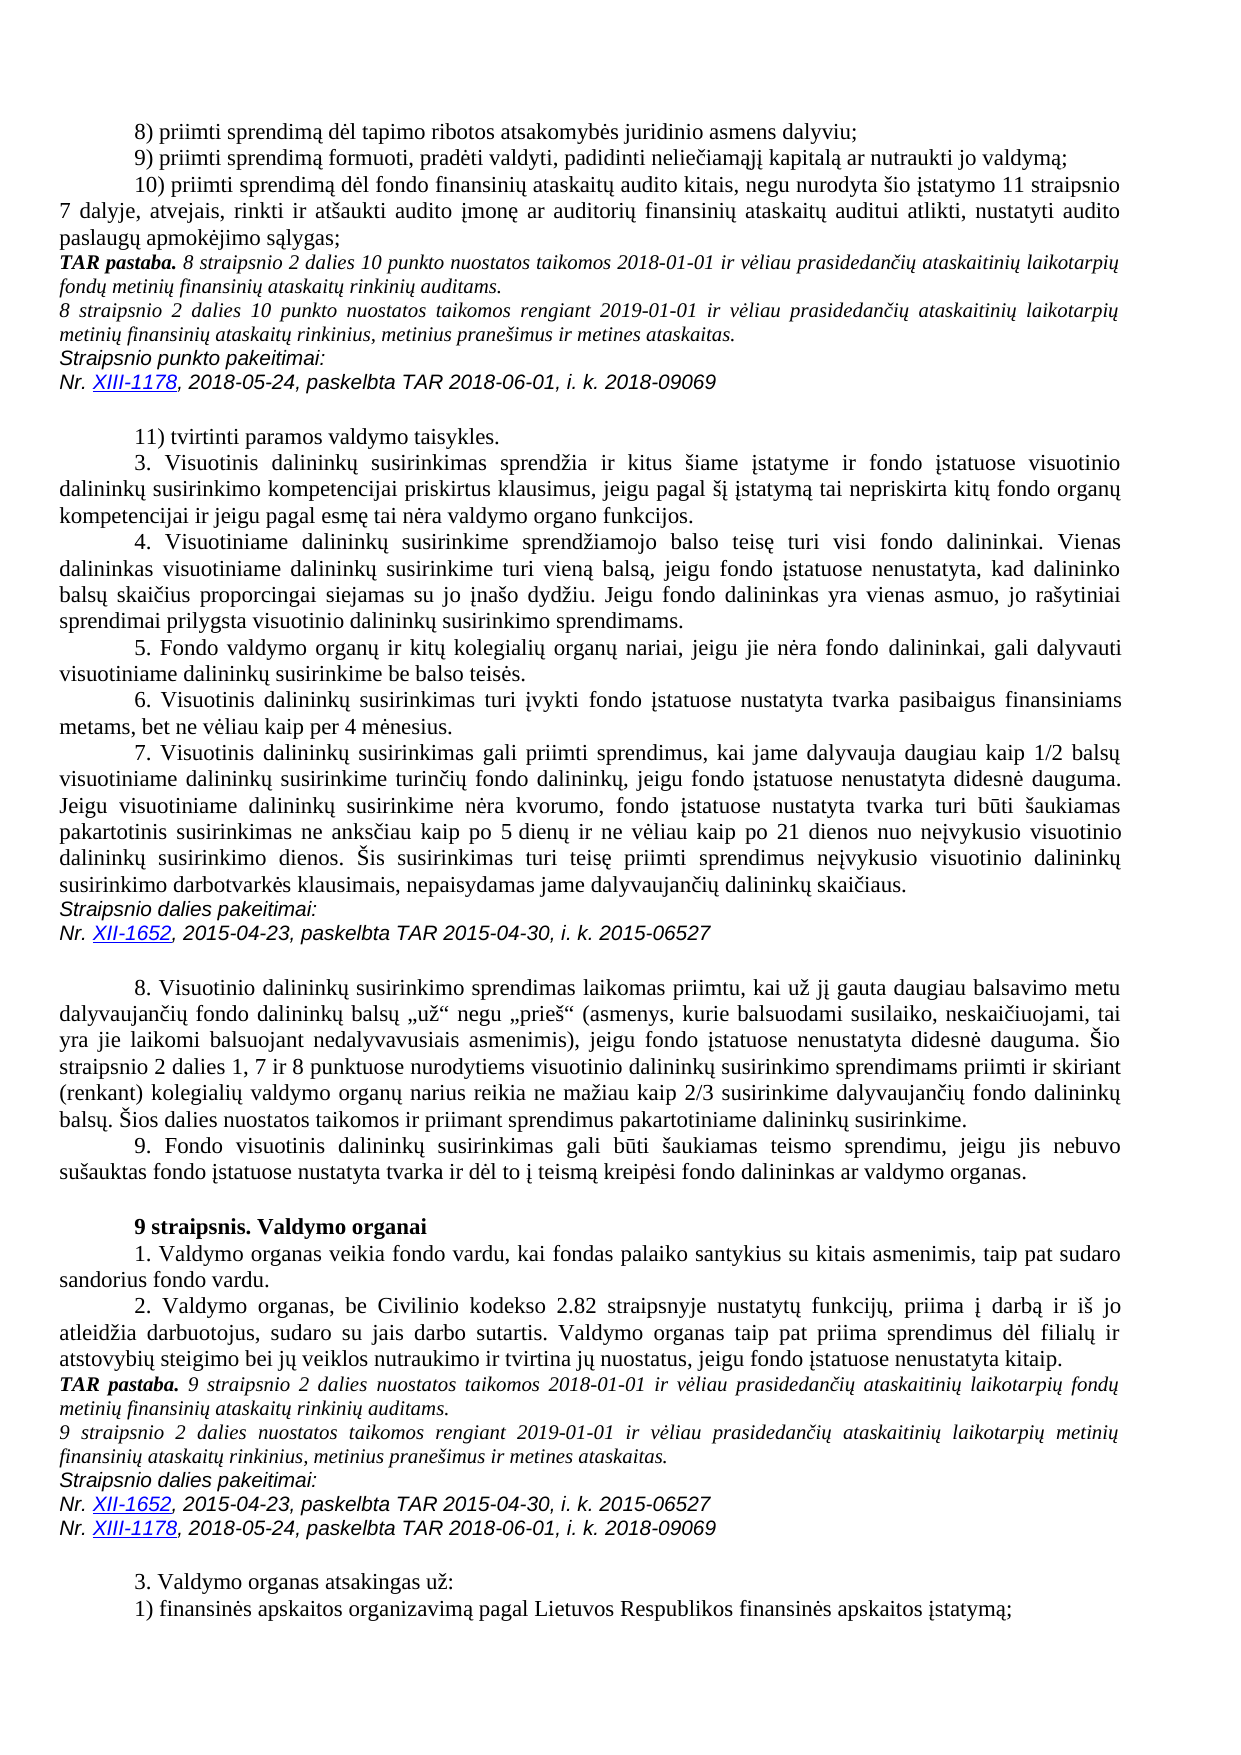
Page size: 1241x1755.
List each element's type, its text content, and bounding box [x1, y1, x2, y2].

text 8 straipsnio 2 dalies 10 punkto nuostatos taikomos rengiant 2019-01-01 ir vėliau prasidedančių ataskaitinių laikotarpių metinių finansinių ataskaitų rinkinius, metinius pranešimus ir metines ataskaitas. [59, 298, 1122, 346]
text Straipsnio punkto pakeitimai: [59, 346, 1122, 370]
text Nr. XII-1652, 2015-04-23, paskelbta TAR 2015-04-30, i. k. 2015-06527 [59, 921, 1122, 945]
text 5. Fondo valdymo organų ir kitų kolegialių organų nariai, jeigu jie nėra fondo dalininkai, gali dalyvauti visuotiniame dalininkų susirinkime be balso teisės. [59, 634, 1122, 686]
text 9. Fondo visuotinis dalininkų susirinkimas gali būti šaukiamas teismo sprendimu, jeigu jis nebuvo sušauktas fondo įstatuose nustatyta tvarka ir dėl to į teismą kreipėsi fondo dalininkas ar valdymo organas. [59, 1132, 1122, 1185]
text Straipsnio dalies pakeitimai: [59, 897, 1122, 921]
text Nr. XII-1652, 2015-04-23, paskelbta TAR 2015-04-30, i. k. 2015-06527 [59, 1492, 1122, 1516]
text Straipsnio dalies pakeitimai: [59, 1468, 1122, 1492]
text 10) priimti sprendimą dėl fondo finansinių ataskaitų audito kitais, negu nurodyta šio įstatymo 11 straipsnio 7 dalyje, atvejais, rinkti ir atšaukti audito įmonę ar auditorių finansinių ataskaitų auditui atlikti, nustatyti audito paslaugų apmokėjimo sąlygas; [59, 171, 1122, 250]
text 1. Valdymo organas veikia fondo vardu, kai fondas palaiko santykius su kitais asmenimis, taip pat sudaro sandorius fondo vardu. [59, 1240, 1122, 1292]
text TAR pastaba. 8 straipsnio 2 dalies 10 punkto nuostatos taikomos 2018-01-01 ir vėliau prasidedančių ataskaitinių laikotarpių fondų metinių finansinių ataskaitų rinkinių auditams. [59, 250, 1122, 298]
text 9 straipsnio 2 dalies nuostatos taikomos rengiant 2019-01-01 ir vėliau prasidedančių ataskaitinių laikotarpių metinių finansinių ataskaitų rinkinius, metinius pranešimus ir metines ataskaitas. [59, 1420, 1122, 1468]
text 1) finansinės apskaitos organizavimą pagal Lietuvos Respublikos finansinės apskaitos įstatymą; [59, 1595, 1122, 1621]
text Nr. XIII-1178, 2018-05-24, paskelbta TAR 2018-06-01, i. k. 2018-09069 [59, 1516, 1122, 1540]
text 3. Visuotinis dalininkų susirinkimas sprendžia ir kitus šiame įstatyme ir fondo įstatuose visuotinio dalininkų susirinkimo kompetencijai priskirtus klausimus, jeigu pagal šį įstatymą tai nepriskirta kitų fondo organų kompetencijai ir jeigu pagal esmę tai nėra valdymo organo funkcijos. [59, 449, 1122, 528]
text 4. Visuotiniame dalininkų susirinkime sprendžiamojo balso teisę turi visi fondo dalininkai. Vienas dalininkas visuotiniame dalininkų susirinkime turi vieną balsą, jeigu fondo įstatuose nenustatyta, kad dalininko balsų skaičius proporcingai siejamas su jo įnašo dydžiu. Jeigu fondo dalininkas yra vienas asmuo, jo rašytiniai sprendimai prilygsta visuotinio dalininkų susirinkimo sprendimams. [59, 528, 1122, 634]
text 8) priimti sprendimą dėl tapimo ribotos atsakomybės juridinio asmens dalyviu; [59, 118, 1122, 144]
text TAR pastaba. 9 straipsnio 2 dalies nuostatos taikomos 2018-01-01 ir vėliau prasidedančių ataskaitinių laikotarpių fondų metinių finansinių ataskaitų rinkinių auditams. [59, 1372, 1122, 1420]
text 7. Visuotinis dalininkų susirinkimas gali priimti sprendimus, kai jame dalyvauja daugiau kaip 1/2 balsų visuotiniame dalininkų susirinkime turinčių fondo dalininkų, jeigu fondo įstatuose nenustatyta didesnė dauguma. Jeigu visuotiniame dalininkų susirinkime nėra kvorumo, fondo įstatuose nustatyta tvarka turi būti šaukiamas pakartotinis susirinkimas ne anksčiau kaip po 5 dienų ir ne vėliau kaip po 21 dienos nuo neįvykusio visuotinio dalininkų susirinkimo dienos. Šis susirinkimas turi teisę priimti sprendimus neįvykusio visuotinio dalininkų susirinkimo darbotvarkės klausimais, nepaisydamas jame dalyvaujančių dalininkų skaičiaus. [59, 739, 1122, 897]
text 6. Visuotinis dalininkų susirinkimas turi įvykti fondo įstatuose nustatyta tvarka pasibaigus finansiniams metams, bet ne vėliau kaip per 4 mėnesius. [59, 686, 1122, 739]
text 9 straipsnis. Valdymo organai [59, 1213, 1122, 1240]
text 3. Valdymo organas atsakingas už: [59, 1568, 1122, 1595]
text 8. Visuotinio dalininkų susirinkimo sprendimas laikomas priimtu, kai už jį gauta daugiau balsavimo metu dalyvaujančių fondo dalininkų balsų „už“ negu „prieš“ (asmenys, kurie balsuodami susilaiko, neskaičiuojami, tai yra jie laikomi balsuojant nedalyvavusiais asmenimis), jeigu fondo įstatuose nenustatyta didesnė dauguma. Šio straipsnio 2 dalies 1, 7 ir 8 punktuose nurodytiems visuotinio dalininkų susirinkimo sprendimams priimti ir skiriant (renkant) kolegialių valdymo organų narius reikia ne mažiau kaip 2/3 susirinkime dalyvaujančių fondo dalininkų balsų. Šios dalies nuostatos taikomos ir priimant sprendimus pakartotiniame dalininkų susirinkime. [59, 974, 1122, 1132]
text Nr. XIII-1178, 2018-05-24, paskelbta TAR 2018-06-01, i. k. 2018-09069 [59, 370, 1122, 394]
text 11) tvirtinti paramos valdymo taisykles. [59, 423, 1122, 449]
text 9) priimti sprendimą formuoti, pradėti valdyti, padidinti neliečiamąjį kapitalą ar nutraukti jo valdymą; [59, 144, 1122, 171]
text 2. Valdymo organas, be Civilinio kodekso 2.82 straipsnyje nustatytų funkcijų, priima į darbą ir iš jo atleidžia darbuotojus, sudaro su jais darbo sutartis. Valdymo organas taip pat priima sprendimus dėl filialų ir atstovybių steigimo bei jų veiklos nutraukimo ir tvirtina jų nuostatus, jeigu fondo įstatuose nenustatyta kitaip. [59, 1292, 1122, 1372]
